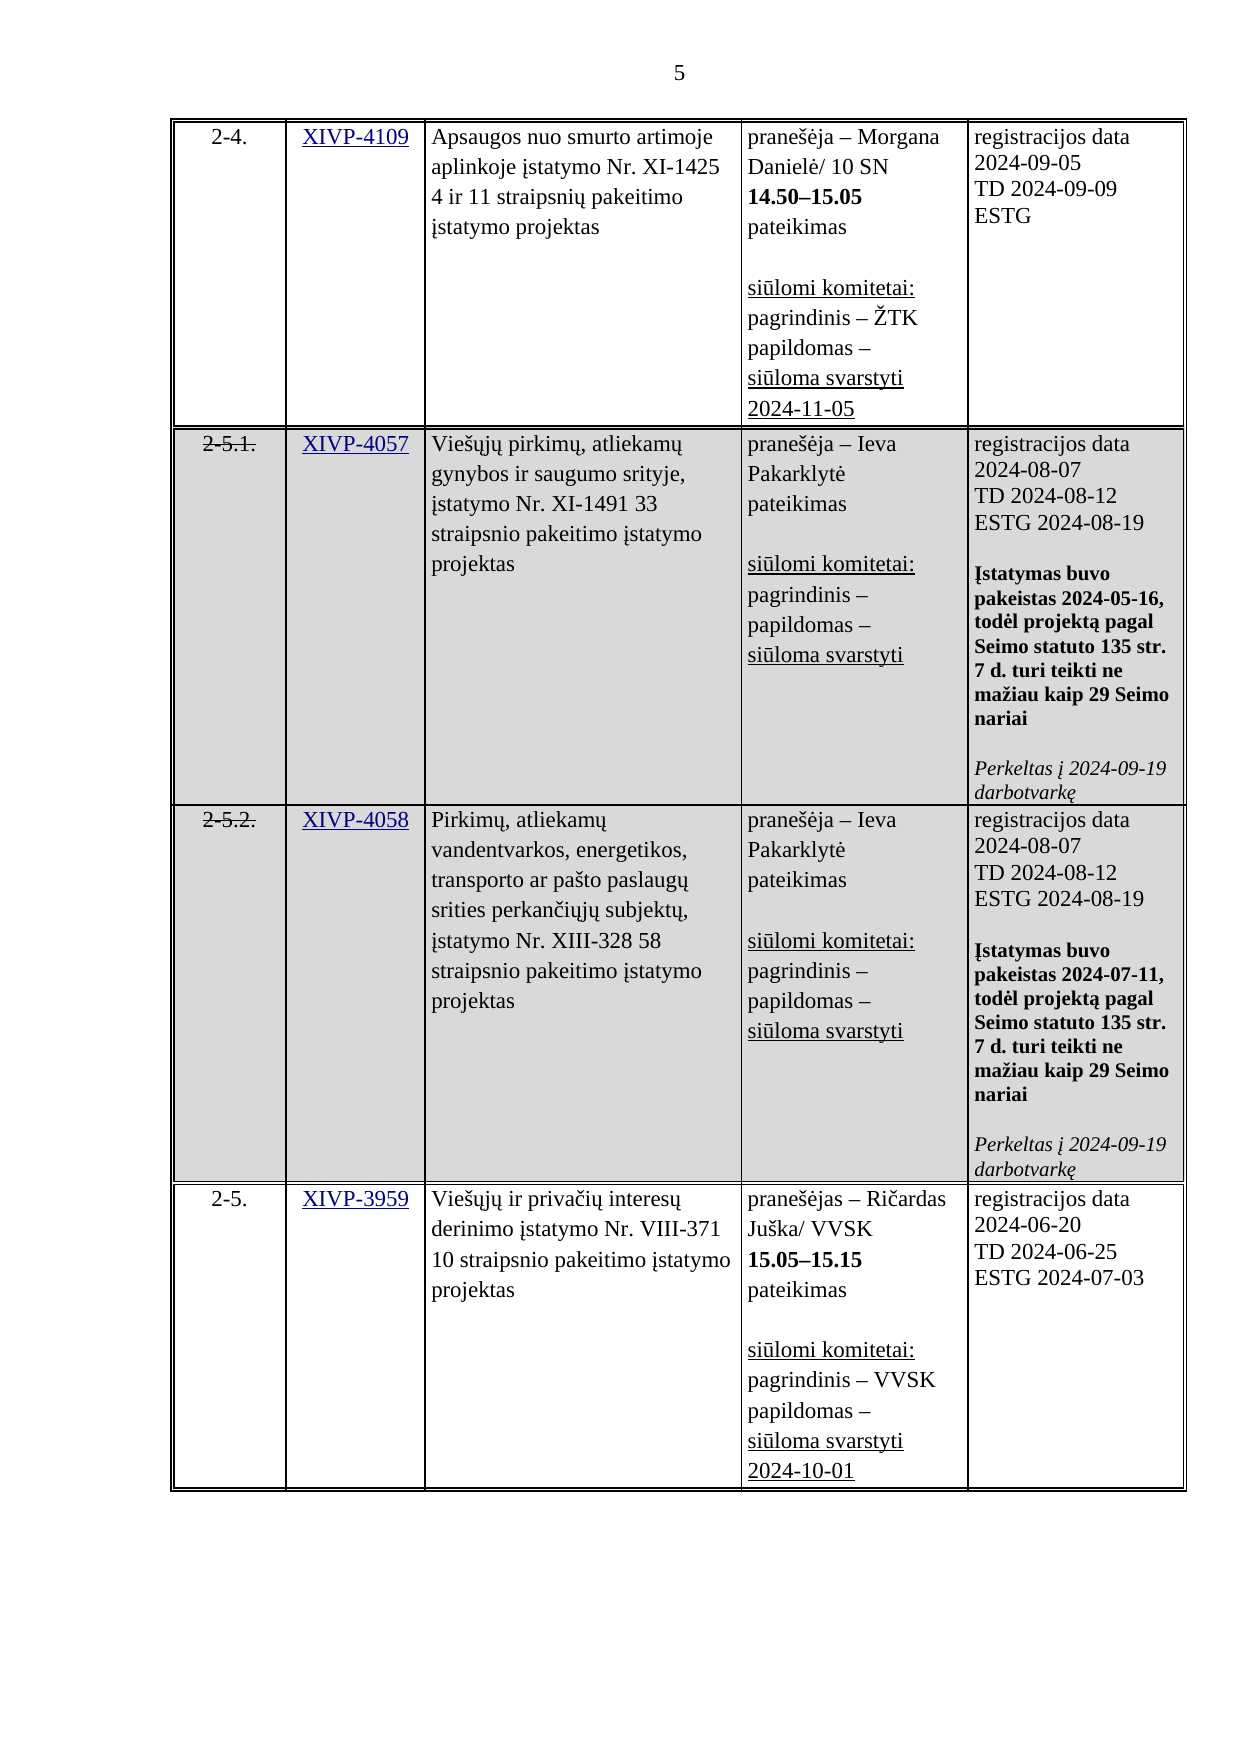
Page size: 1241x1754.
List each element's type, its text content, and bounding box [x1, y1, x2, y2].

table_cell registracijos data 2024-09-05 TD 2024-09-09 ESTG [969, 123, 1183, 425]
table_cell XIVP-4057 [287, 430, 424, 804]
table_cell [1190, 118, 1240, 425]
table_cell pranešėjas – Ričardas Juška/ VVSK 15.05–15.15 pateikimas siūlomi komitetai: pagrindinis – VVSK papildomas – siūloma svarstyti 2024-10-01 [742, 1185, 967, 1487]
table_cell [1190, 804, 1240, 1181]
table_cell registracijos data 2024-06-20 TD 2024-06-25 ESTG 2024-07-03 [969, 1185, 1183, 1487]
table_cell Viešųjų ir privačių interesų derinimo įstatymo Nr. VIII-371 10 straipsnio pakeitimo įstatymo projektas [426, 1185, 741, 1487]
table_cell registracijos data 2024-08-07 TD 2024-08-12 ESTG 2024-08-19 Įstatymas buvo pakeistas 2024-05-16, todėl projektą pagal Seimo statuto 135 str. 7 d. turi teikti ne mažiau kaip 29 Seimo nariai Perkeltas į 2024-09-19 darbotvarkę [969, 430, 1183, 804]
table_cell 2-4. [175, 123, 285, 425]
table_cell Apsaugos nuo smurto artimoje aplinkoje įstatymo Nr. XI-1425 4 ir 11 straipsnių pakeitimo įstatymo projektas [426, 123, 741, 425]
table_cell pranešėja – Ieva Pakarklytė pateikimas siūlomi komitetai: pagrindinis – papildomas – siūloma svarstyti [742, 806, 967, 1181]
table_cell Viešųjų pirkimų, atliekamų gynybos ir saugumo srityje, įstatymo Nr. XI-1491 33 straipsnio pakeitimo įstatymo projektas [426, 430, 741, 804]
table_cell registracijos data 2024-08-07 TD 2024-08-12 ESTG 2024-08-19 Įstatymas buvo pakeistas 2024-07-11, todėl projektą pagal Seimo statuto 135 str. 7 d. turi teikti ne mažiau kaip 29 Seimo nariai Perkeltas į 2024-09-19 darbotvarkę [969, 806, 1183, 1181]
table_cell pranešėja – Ieva Pakarklytė pateikimas siūlomi komitetai: pagrindinis – papildomas – siūloma svarstyti [742, 430, 967, 804]
table_cell XIVP-3959 [287, 1185, 424, 1487]
table_cell 2-5. [175, 1185, 285, 1487]
table_cell Pirkimų, atliekamų vandentvarkos, energetikos, transporto ar pašto paslaugų srities perkančiųjų subjektų, įstatymo Nr. XIII-328 58 straipsnio pakeitimo įstatymo projektas [426, 806, 741, 1181]
table_cell [1190, 425, 1240, 804]
table_cell 2-5.1. [175, 430, 285, 804]
table_cell [1190, 1181, 1240, 1487]
table_cell 2-5.2. [175, 806, 285, 1181]
table_cell XIVP-4109 [287, 123, 424, 425]
table_cell XIVP-4058 [287, 806, 424, 1181]
table_cell pranešėja – Morgana Danielė/ 10 SN 14.50–15.05 pateikimas siūlomi komitetai: pagrindinis – ŽTK papildomas – siūloma svarstyti 2024-11-05 [742, 123, 967, 425]
